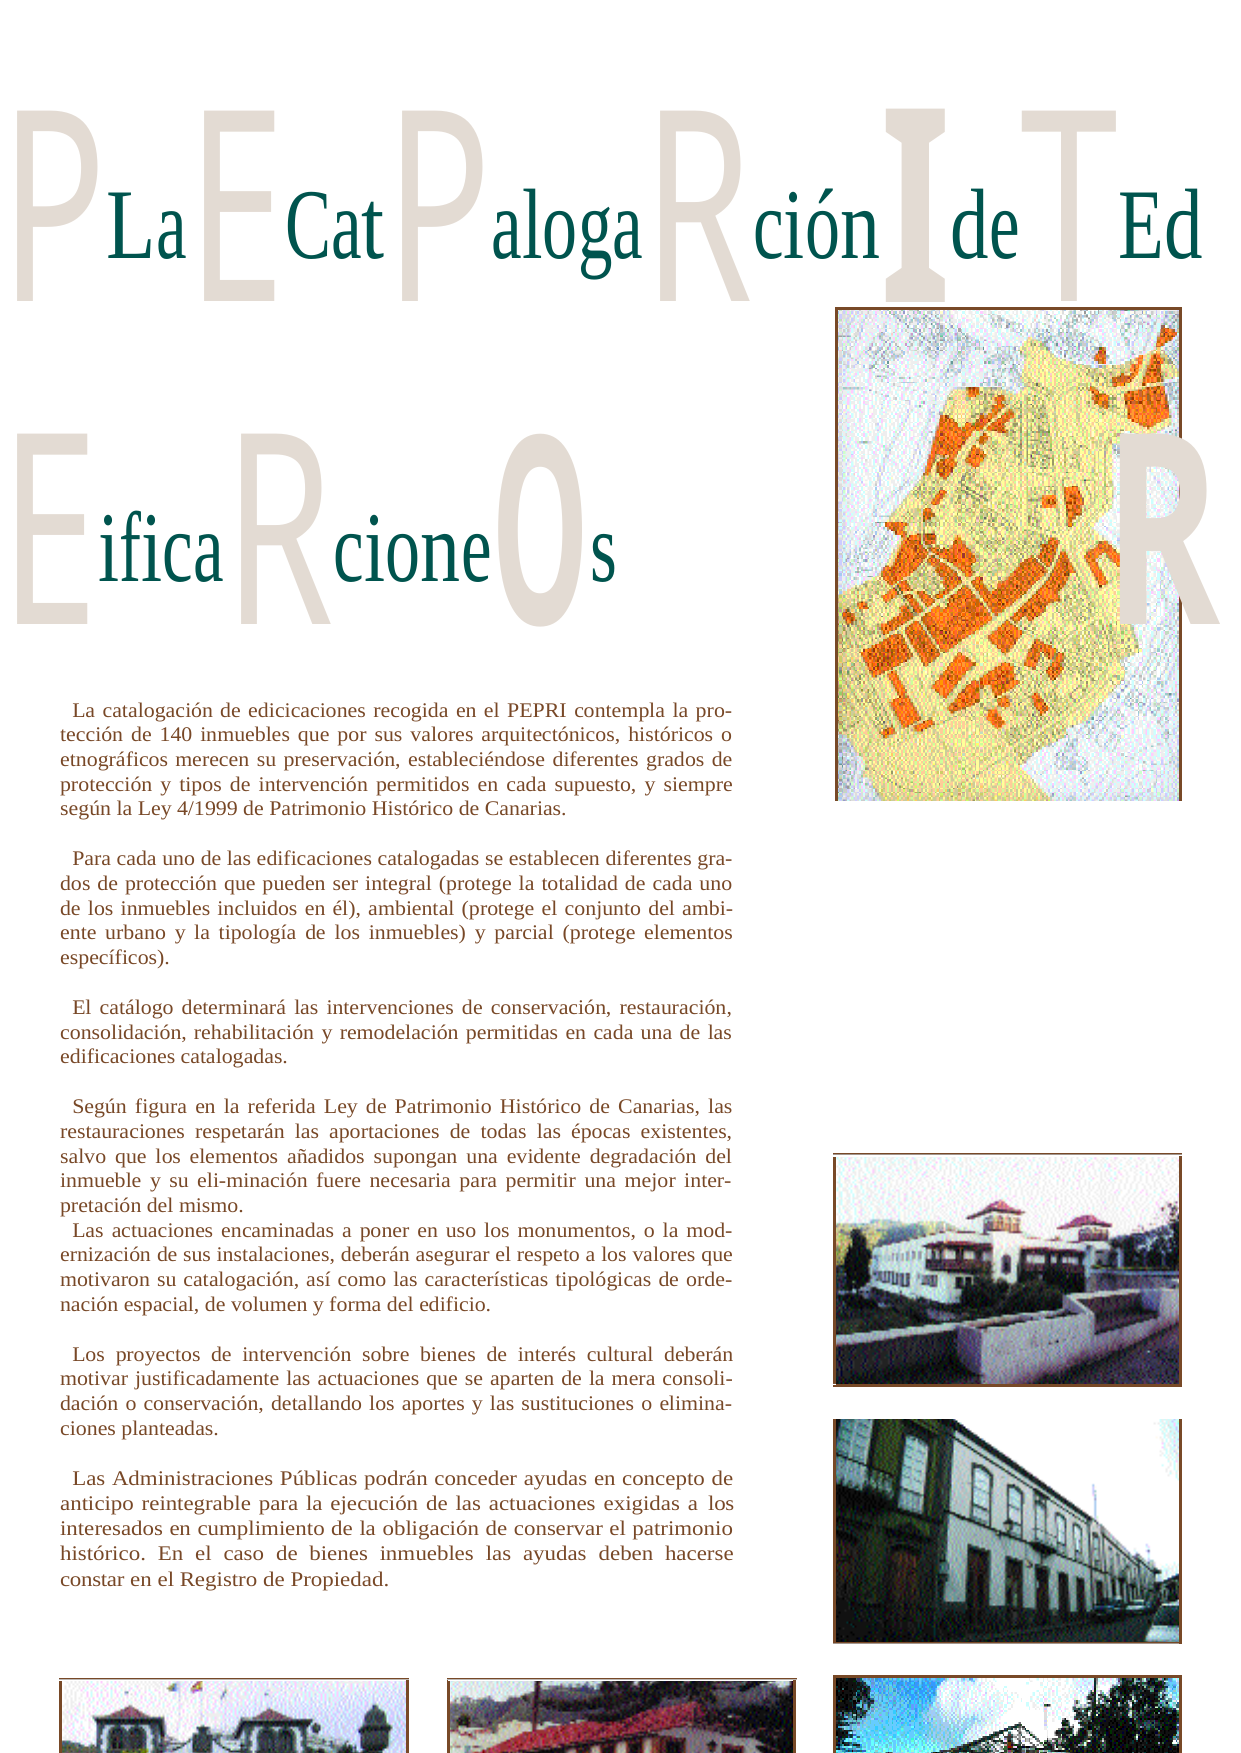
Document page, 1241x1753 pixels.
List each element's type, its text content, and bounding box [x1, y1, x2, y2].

picture [447, 1678, 797, 1753]
text Según figura en la referida Ley de Patrimonio Histórico de Canarias, las restauraciones respetarán las aportaciones de todas las épocas existentes, salvo que los elementos añadidos supongan una evidente degradación del inmueble y su eli-minación fuere necesaria para permitir una mejor inter- pretación del mismo. [60, 1094, 733, 1217]
text PLaECatPalogaRciónIdeTEdEificaRcioneOs R [0, 0, 1240, 646]
picture [59, 1678, 409, 1753]
text La catalogación de edicicaciones recogida en el PEPRI contempla la pro- tección de 140 inmuebles que por sus valores arquitectónicos, históricos o etnográficos merecen su preservación, estableciéndose diferentes grados de protección y tipos de intervención permitidos en cada supuesto, y siempre según la Ley 4/1999 de Patrimonio Histórico de Canarias. [60, 698, 734, 820]
text Las Administraciones Públicas podrán conceder ayudas en concepto de anticipo reintegrable para la ejecución de las actuaciones exigidas a los interesados en cumplimiento de la obligación de conservar el patrimonio histórico. En el caso de bienes inmuebles las ayudas deben hacerse constar en el Registro de Propiedad. [60, 1466, 734, 1591]
picture [833, 1153, 1182, 1387]
picture [833, 1417, 1182, 1646]
text El catálogo determinará las intervenciones de conservación, restauración, consolidación, rehabilitación y remodelación permitidas en cada una de las edificaciones catalogadas. [60, 995, 733, 1068]
text Para cada uno de las edificaciones catalogadas se establecen diferentes gra- dos de protección que pueden ser integral (protege la totalidad de cada uno de los inmuebles incluidos en él), ambiental (protege el conjunto del ambi- ente urbano y la tipología de los inmuebles) y parcial (protege elementos específicos). [60, 846, 734, 969]
text Los proyectos de intervención sobre bienes de interés cultural deberán motivar justificadamente las actuaciones que se aparten de la mera consoli- dación o conservación, detallando los aportes y las sustituciones o elimina- ciones planteadas. [60, 1342, 734, 1440]
text Las actuaciones encaminadas a poner en uso los monumentos, o la mod- ernización de sus instalaciones, deberán asegurar el respeto a los valores que motivaron su catalogación, así como las características tipológicas de orde- nación espacial, de volumen y forma del edificio. [60, 1218, 734, 1316]
picture [833, 1675, 1182, 1753]
picture [835, 646, 1182, 803]
